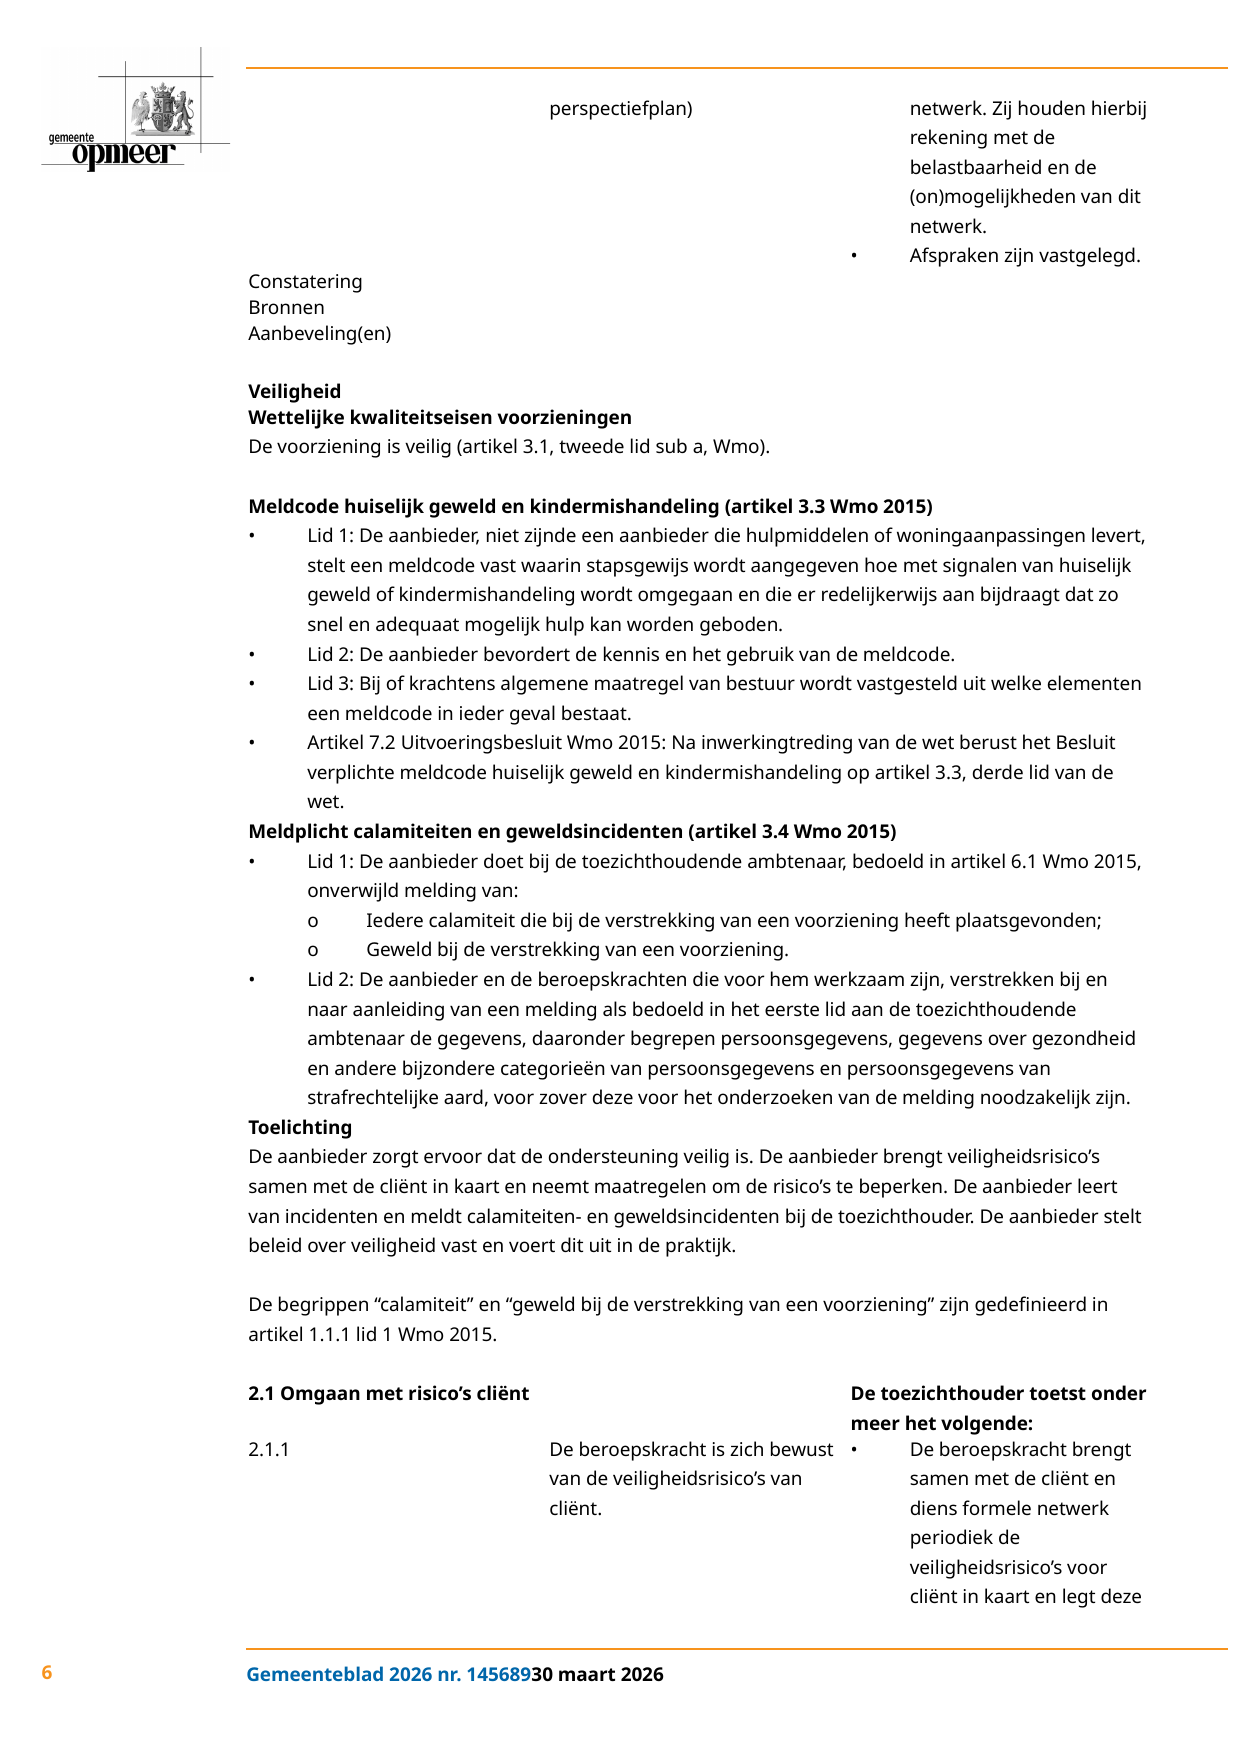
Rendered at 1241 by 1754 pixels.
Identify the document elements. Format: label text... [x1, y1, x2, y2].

table_cell Afstemming met het informele netwerk Het netwerk van de cliënt wordt betrokken, ondersteund en actief benut. (Indien noodzakelijk of afgesproken in het perspectiefplan) [549, 95, 850, 268]
list Lid 1: De aanbieder doet bij de toezichthoudende ambtenaar, bedoeld in artikel 6.1 Wmo 2015, onverwijld melding van: [248, 848, 1152, 903]
table_cell netwerk. Zij houden hierbij rekening met de belastbaarheid en de (on)mogelijkheden van dit netwerk. Afspraken zijn vastgelegd. [850, 95, 1152, 268]
table_cell [850, 269, 1152, 294]
table_header 2.1 Omgaan met risico’s cliënt [248, 1381, 850, 1436]
table_cell Bronnen [248, 294, 850, 320]
table_cell [248, 95, 549, 268]
list Lid 2: De aanbieder bevordert de kennis en het gebruik van de meldcode. [248, 641, 1152, 667]
text De begrippen “calamiteit” en “geweld bij de verstrekking van een voorziening” zijn gedefinieerd in artikel 1.1.1 lid 1 Wmo 2015. [248, 1292, 1152, 1347]
text Wettelijke kwaliteitseisen voorzieningen [248, 404, 1152, 430]
text Veiligheid [248, 378, 1152, 404]
table_cell [850, 294, 1152, 320]
list Geweld bij de verstrekking van een voorziening. [307, 937, 1152, 962]
table_cell [850, 320, 1152, 346]
table_cell 2.1.1 [248, 1436, 549, 1609]
table_cell Aanbeveling(en) [248, 320, 850, 346]
text Meldplicht calamiteiten en geweldsincidenten (artikel 3.4 Wmo 2015) [248, 818, 1152, 844]
picture [41, 47, 231, 172]
list Lid 2: De aanbieder en de beroepskrachten die voor hem werkzaam zijn, verstrekken bij en naar aanleiding van een melding als bedoeld in het eerste lid aan de toezichthoudende ambtenaar de gegevens, daaronder begrepen persoonsgegevens, gegevens over gezondheid en andere bijzondere categorieën van persoonsgegevens en persoonsgegevens van strafrechtelijke aard, voor zover deze voor het onderzoeken van de melding noodzakelijk zijn. [248, 966, 1152, 1110]
table_cell De beroepskracht is zich bewust van de veiligheidsrisico’s van cliënt. [549, 1436, 850, 1609]
list Lid 3: Bij of krachtens algemene maatregel van bestuur wordt vastgesteld uit welke elementen een meldcode in ieder geval bestaat. [248, 670, 1152, 726]
table_cell Constatering [248, 269, 850, 294]
table_header De toezichthouder toetst onder meer het volgende: [850, 1381, 1152, 1436]
text Toelichting [248, 1114, 1152, 1140]
text Meldcode huiselijk geweld en kindermishandeling (artikel 3.3 Wmo 2015) [248, 493, 1152, 519]
list Iedere calamiteit die bij de verstrekking van een voorziening heeft plaatsgevonden; [307, 907, 1152, 933]
table_cell De beroepskracht brengt samen met de cliënt en diens formele netwerk periodiek de veiligheidsrisico’s voor cliënt in kaart en legt deze vast. De beroepskracht neemt samen met de cliënt maatregelen om de veiligheidsrisico’s waar mogelijk te verkleinen of uit te sluiten en legt deze vast. De beroepskracht treedt onmiddellijk op bij acute onveiligheid. [850, 1436, 1152, 1609]
list Artikel 7.2 Uitvoeringsbesluit Wmo 2015: Na inwerkingtreding van de wet berust het Besluit verplichte meldcode huiselijk geweld en kindermishandeling op artikel 3.3, derde lid van de wet. [248, 729, 1152, 814]
text De aanbieder zorgt ervoor dat de ondersteuning veilig is. De aanbieder brengt veiligheidsrisico’s samen met de cliënt in kaart en neemt maatregelen om de risico’s te beperken. De aanbieder leert van incidenten en meldt calamiteiten- en geweldsincidenten bij de toezichthouder. De aanbieder stelt beleid over veiligheid vast en voert dit uit in de praktijk. [248, 1144, 1152, 1258]
list Lid 1: De aanbieder, niet zijnde een aanbieder die hulpmiddelen of woningaanpassingen levert, stelt een meldcode vast waarin stapsgewijs wordt aangegeven hoe met signalen van huiselijk geweld of kindermishandeling wordt omgegaan en die er redelijkerwijs aan bijdraagt dat zo snel en adequaat mogelijk hulp kan worden geboden. [248, 522, 1152, 637]
text De voorziening is veilig (artikel 3.1, tweede lid sub a, Wmo). [248, 434, 1152, 459]
